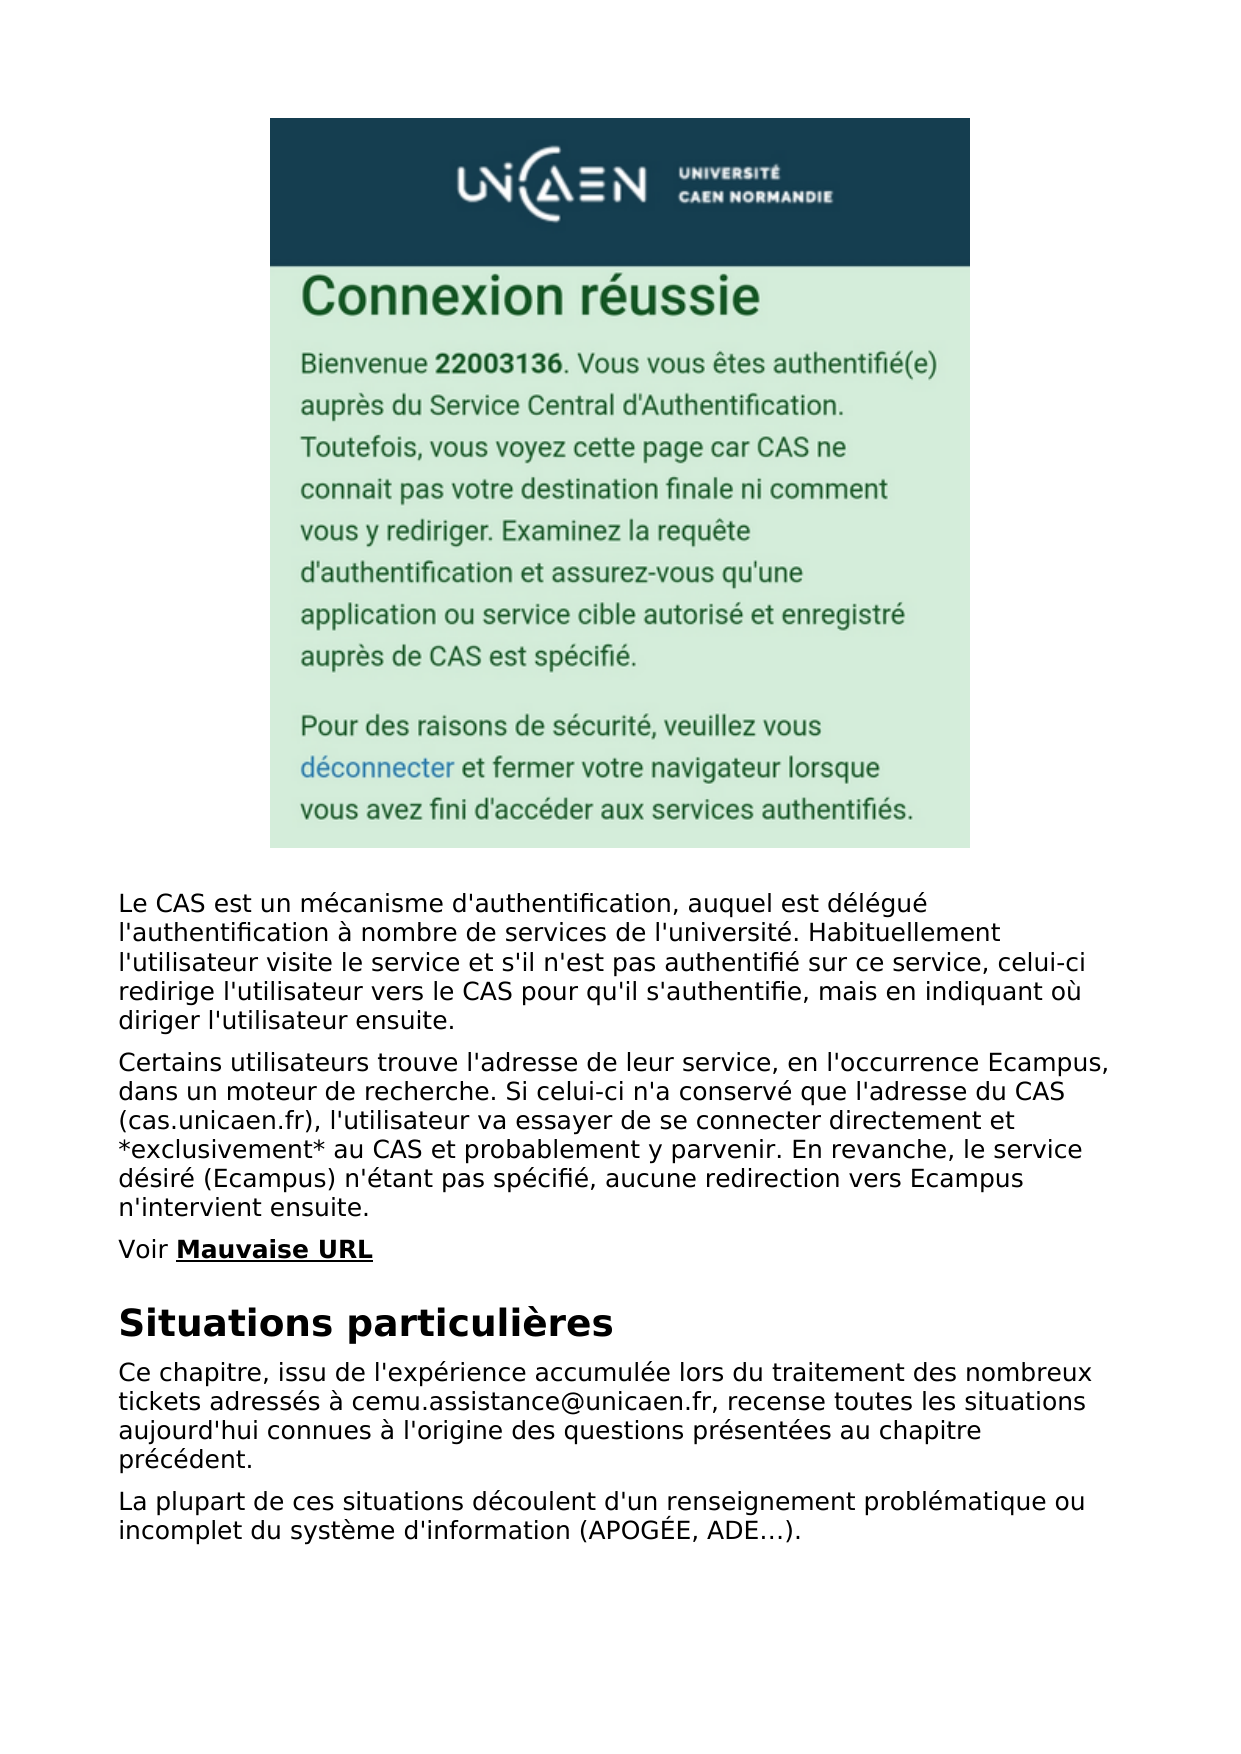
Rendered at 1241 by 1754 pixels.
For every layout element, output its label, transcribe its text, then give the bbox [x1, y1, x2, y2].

text La plupart de ces situations découlent d'un renseignement problématique ou incomplet du système d'information (APOGÉE, ADE…). [118, 1487, 1122, 1546]
text Voir Mauvaise URL [118, 1235, 1122, 1264]
text Certains utilisateurs trouve l'adresse de leur service, en l'occurrence Ecampus, dans un moteur de recherche. Si celui-ci n'a conservé que l'adresse du CAS (cas.unicaen.fr), l'utilisateur va essayer de se connecter directement et *exclusivement* au CAS et probablement y parvenir. En revanche, le service désiré (Ecampus) n'étant pas spécifié, aucune redirection vers Ecampus n'intervient ensuite. [118, 1048, 1122, 1223]
text Le CAS est un mécanisme d'authentification, auquel est délégué l'authentification à nombre de services de l'université. Habituellement l'utilisateur visite le service et s'il n'est pas authentifié sur ce service, celui-ci redirige l'utilisateur vers le CAS pour qu'il s'authentifie, mais en indiquant où diriger l'utilisateur ensuite. [118, 889, 1122, 1035]
picture [270, 118, 970, 848]
text Ce chapitre, issu de l'expérience accumulée lors du traitement des nombreux tickets adressés à cemu.assistance@unicaen.fr, recense toutes les situations aujourd'hui connues à l'origine des questions présentées au chapitre précédent. [118, 1358, 1122, 1475]
subtitle Situations particulières [118, 1302, 1122, 1346]
